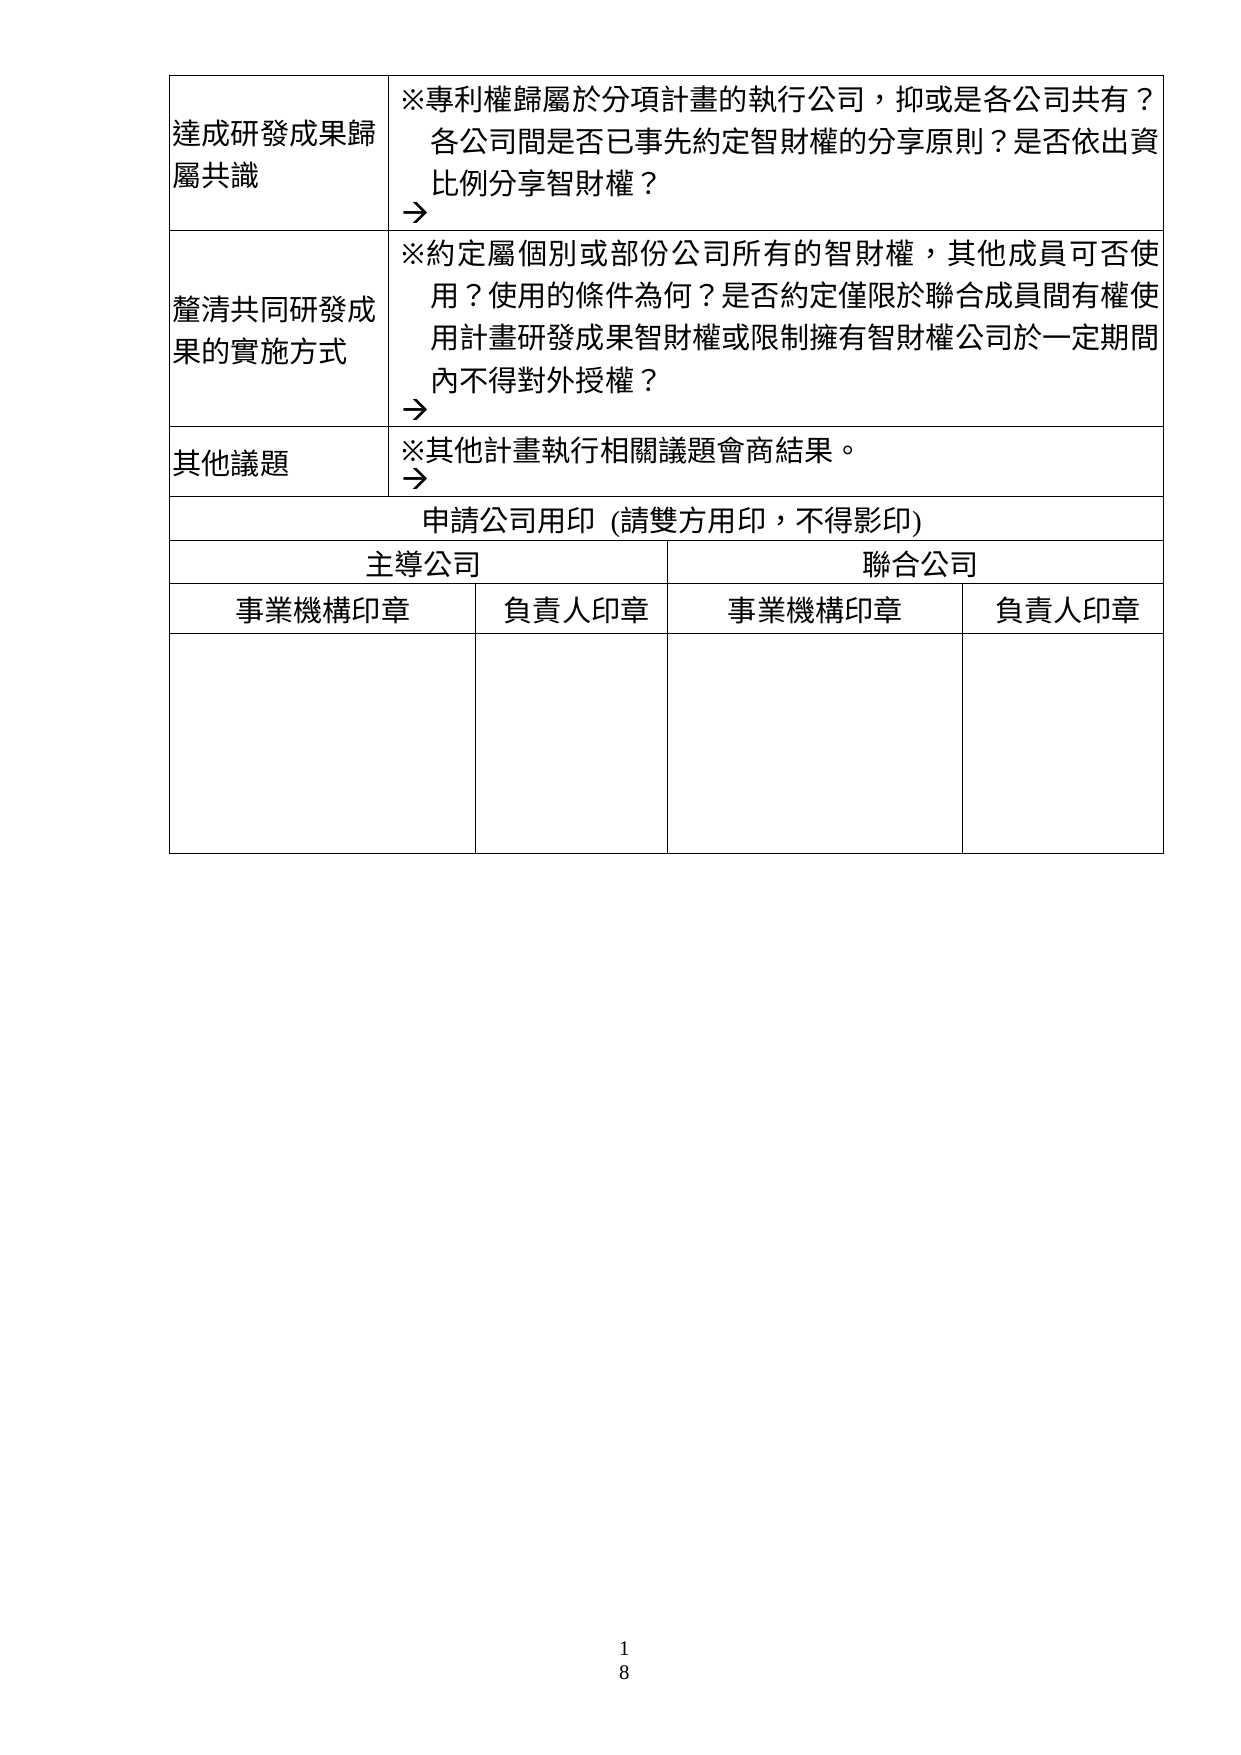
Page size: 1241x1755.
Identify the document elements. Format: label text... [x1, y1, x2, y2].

table_cell [476, 634, 667, 853]
table_cell 負責人印章 [963, 584, 1163, 633]
table_cell ※專利權歸屬於分項計畫的執行公司，抑或是各公司共有？各公司間是否已事先約定智財權的分享原則？是否依出資比例分享智財權？  [389, 76, 1163, 229]
table_cell [668, 634, 962, 853]
table_cell 負責人印章 [476, 584, 667, 633]
table_cell 其他議題 [170, 427, 388, 496]
table_cell 達成研發成果歸屬共識 [170, 76, 388, 229]
table_cell [170, 634, 475, 853]
table_cell ※其他計畫執行相關議題會商結果。  [389, 427, 1163, 496]
table_cell 事業機構印章 [668, 584, 962, 633]
table_cell 主導公司 [170, 541, 667, 583]
table_cell [963, 634, 1163, 853]
table_cell 申請公司用印 (請雙方用印，不得影印) [170, 497, 1163, 540]
table_cell 釐清共同研發成果的實施方式 [170, 231, 388, 426]
table_cell 事業機構印章 [170, 584, 475, 633]
table_cell 聯合公司 [668, 541, 1163, 583]
table_cell ※約定屬個別或部份公司所有的智財權，其他成員可否使用？使用的條件為何？是否約定僅限於聯合成員間有權使用計畫研發成果智財權或限制擁有智財權公司於一定期間內不得對外授權？  [389, 231, 1163, 426]
